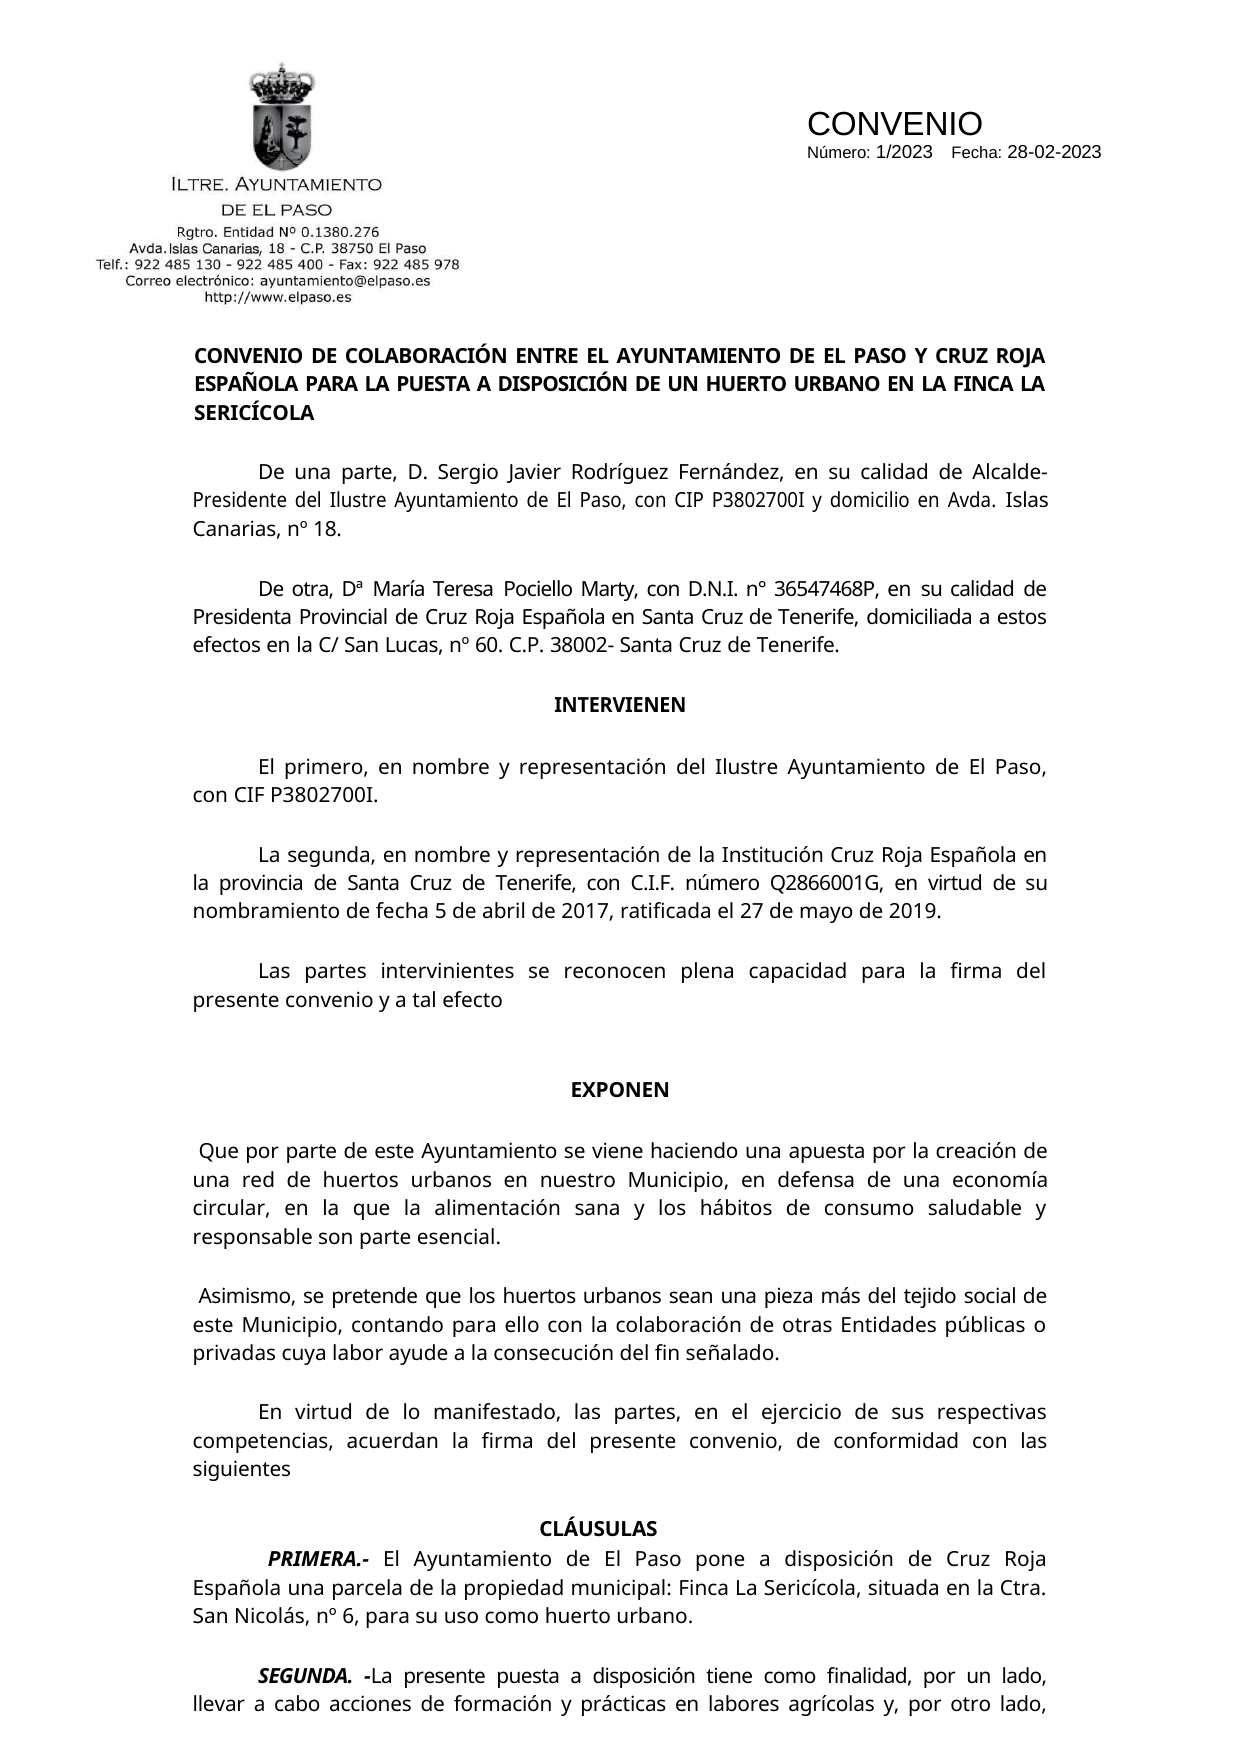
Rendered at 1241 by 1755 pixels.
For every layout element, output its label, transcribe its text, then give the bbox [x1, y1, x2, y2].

text CONVENIO [807, 106, 1116, 143]
text En virtud de lo manifestado, las partes, en el ejercicio de sus respectivas competencias, acuerdan la firma del presente convenio, de conformidad con las siguientes [192, 1397, 1049, 1483]
text De una parte, D. Sergio Javier Rodríguez Fernández, en su calidad de Alcalde- Presidente del Ilustre Ayuntamiento de El Paso, con CIP P3802700I y domicilio en Avda. Islas Canarias, nº 18. [192, 457, 1049, 542]
subtitle CONVENIO DE COLABORACIÓN ENTRE EL AYUNTAMIENTO DE EL PASO Y CRUZ ROJA ESPAÑOLA PARA LA PUESTA A DISPOSICIÓN DE UN HUERTO URBANO EN LA FINCA LA SERICÍCOLA [194, 341, 1046, 426]
subtitle EXPONEN [125, 1075, 1116, 1103]
text Que por parte de este Ayuntamiento se viene haciendo una apuesta por la creación de una red de huertos urbanos en nuestro Municipio, en defensa de una economía circular, en la que la alimentación sana y los hábitos de consumo saludable y responsable son parte esencial. [192, 1137, 1048, 1250]
text El primero, en nombre y representación del Ilustre Ayuntamiento de El Paso, con CIF P3802700I. [192, 752, 1047, 809]
subtitle INTERVIENEN [125, 690, 1116, 719]
text Asimismo, se pretende que los huertos urbanos sean una pieza más del tejido social de este Municipio, contando para ello con la colaboración de otras Entidades públicas o privadas cuya labor ayude a la consecución del fin señalado. [192, 1281, 1048, 1367]
text PRIMERA.- El Ayuntamiento de El Paso pone a disposición de Cruz Roja Española una parcela de la propiedad municipal: Finca La Sericícola, situada en la Ctra. San Nicolás, nº 6, para su uso como huerto urbano. [192, 1544, 1047, 1630]
text La segunda, en nombre y representación de la Institución Cruz Roja Española en la provincia de Santa Cruz de Tenerife, con C.I.F. número Q2866001G, en virtud de su nombramiento de fecha 5 de abril de 2017, ratificada el 27 de mayo de 2019. [192, 840, 1048, 925]
text Número: 1/2023 Fecha: 28-02-2023 [807, 143, 1116, 162]
text De otra, Dª María Teresa Pociello Marty, con D.N.I. n° 36547468P, en su calidad de Presidenta Provincial de Cruz Roja Española en Santa Cruz de Tenerife, domiciliada a estos efectos en la C/ San Lucas, nº 60. C.P. 38002- Santa Cruz de Tenerife. [192, 574, 1048, 659]
text Las partes intervinientes se reconocen plena capacidad para la firma del presente convenio y a tal efecto [192, 956, 1047, 1013]
text SEGUNDA. -La presente puesta a disposición tiene como finalidad, por un lado, llevar a cabo acciones de formación y prácticas en labores agrícolas y, por otro lado, [192, 1661, 1048, 1718]
subtitle CLÁUSULAS [81, 1514, 1116, 1542]
